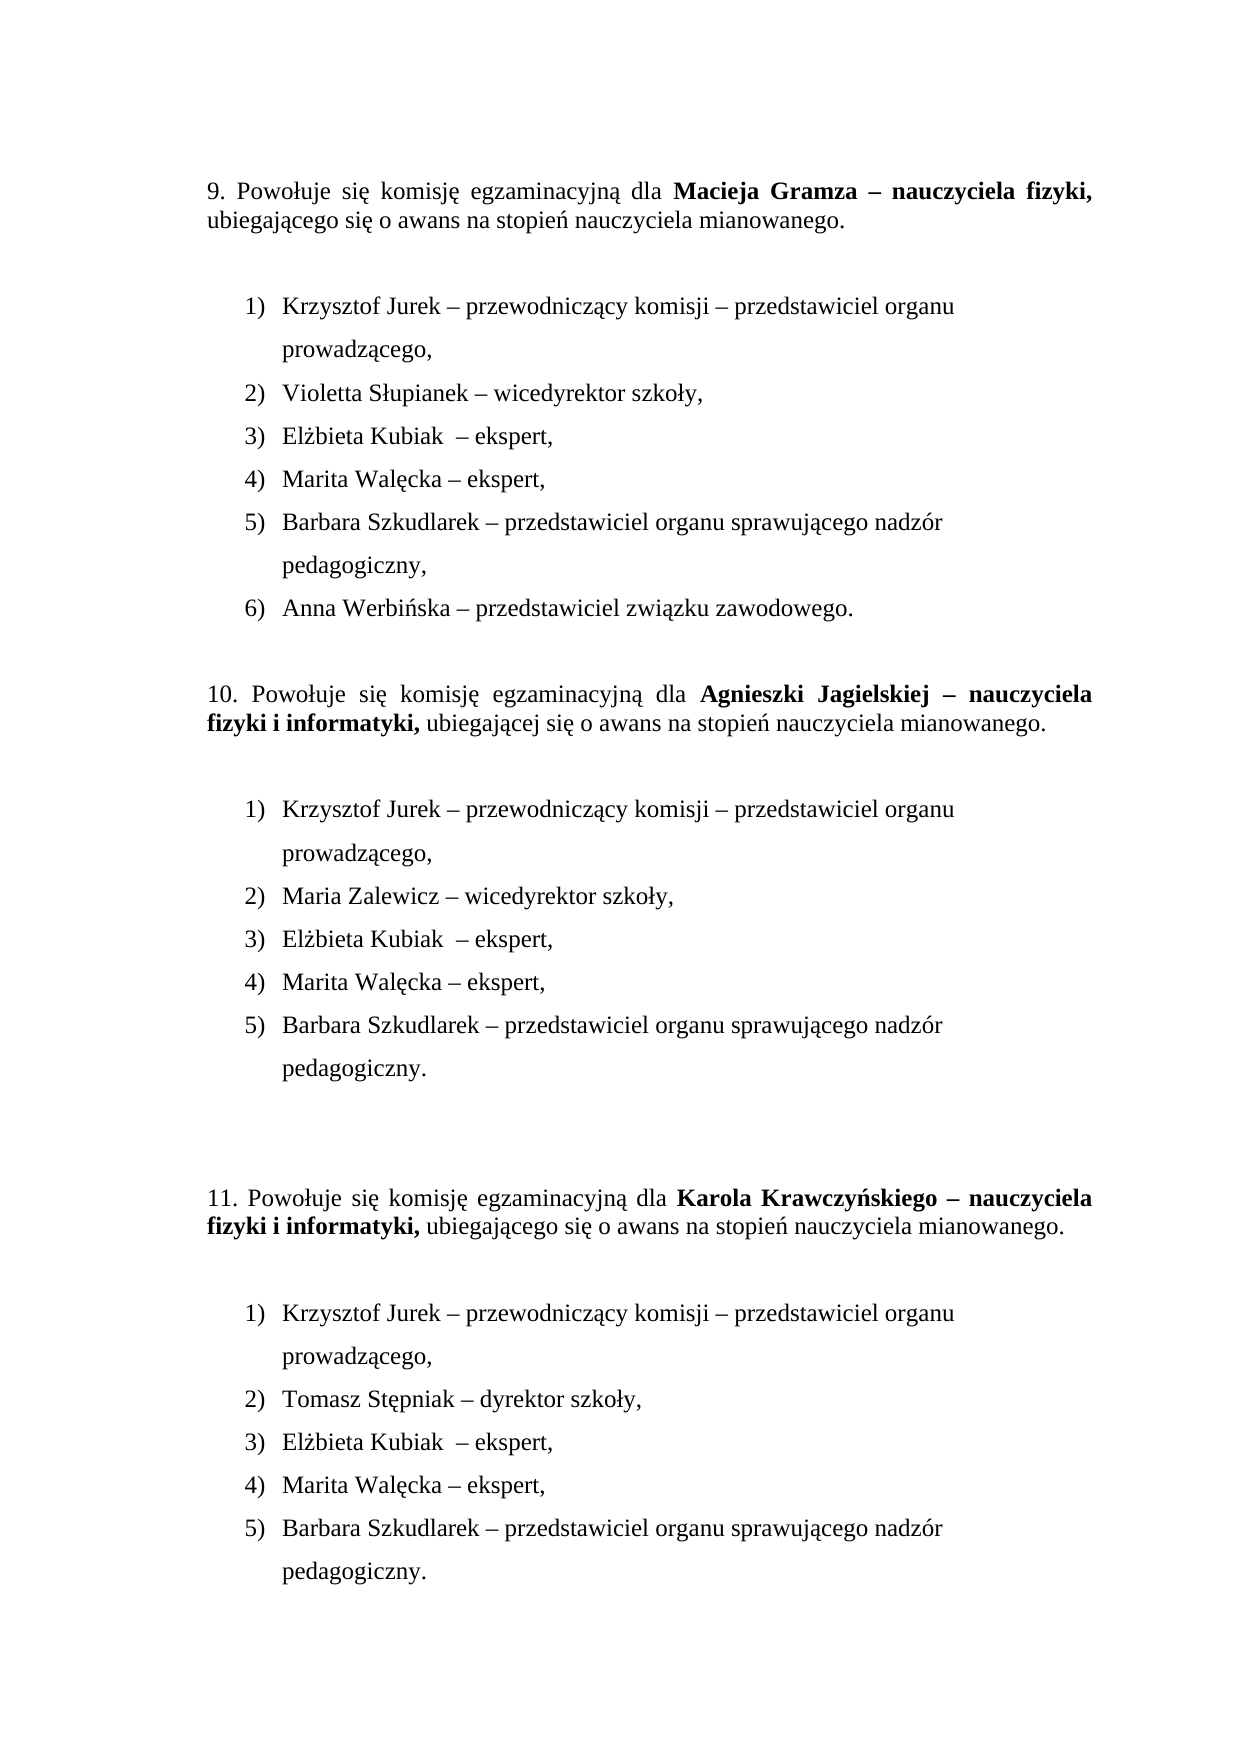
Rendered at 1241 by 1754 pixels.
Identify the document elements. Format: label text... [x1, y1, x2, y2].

list Anna Werbińska – przedstawiciel związku zawodowego. [244, 593, 1092, 622]
list Marita Walęcka – ekspert, [244, 464, 1092, 493]
list Marita Walęcka – ekspert, [244, 1470, 1092, 1499]
list Marita Walęcka – ekspert, [244, 967, 1092, 996]
list Krzysztof Jurek – przewodniczący komisji – przedstawiciel organu prowadzącego, [244, 1298, 1092, 1369]
list Violetta Słupianek – wicedyrektor szkoły, [244, 378, 1092, 406]
list Maria Zalewicz – wicedyrektor szkoły, [244, 881, 1092, 909]
list Krzysztof Jurek – przewodniczący komisji – przedstawiciel organu prowadzącego, [244, 291, 1092, 363]
list Barbara Szkudlarek – przedstawiciel organu sprawującego nadzór pedagogiczny. [244, 1010, 1092, 1082]
list Elżbieta Kubiak – ekspert, [244, 924, 1092, 953]
list Barbara Szkudlarek – przedstawiciel organu sprawującego nadzór pedagogiczny, [244, 507, 1092, 579]
list Tomasz Stępniak – dyrektor szkoły, [244, 1384, 1092, 1413]
list Barbara Szkudlarek – przedstawiciel organu sprawującego nadzór pedagogiczny. [244, 1513, 1092, 1585]
list Elżbieta Kubiak – ekspert, [244, 421, 1092, 449]
text 10. Powołuje się komisję egzaminacyjną dla Agnieszki Jagielskiej – nauczyciela fizyki i informatyki, ubiegającej się o awans na stopień nauczyciela mianowanego. [207, 679, 1092, 737]
text 9. Powołuje się komisję egzaminacyjną dla Macieja Gramza – nauczyciela fizyki, ubiegającego się o awans na stopień nauczyciela mianowanego. [207, 176, 1092, 234]
list Elżbieta Kubiak – ekspert, [244, 1427, 1092, 1456]
text 11. Powołuje się komisję egzaminacyjną dla Karola Krawczyńskiego – nauczyciela fizyki i informatyki, ubiegającego się o awans na stopień nauczyciela mianowanego. [207, 1183, 1092, 1240]
list Krzysztof Jurek – przewodniczący komisji – przedstawiciel organu prowadzącego, [244, 794, 1092, 866]
